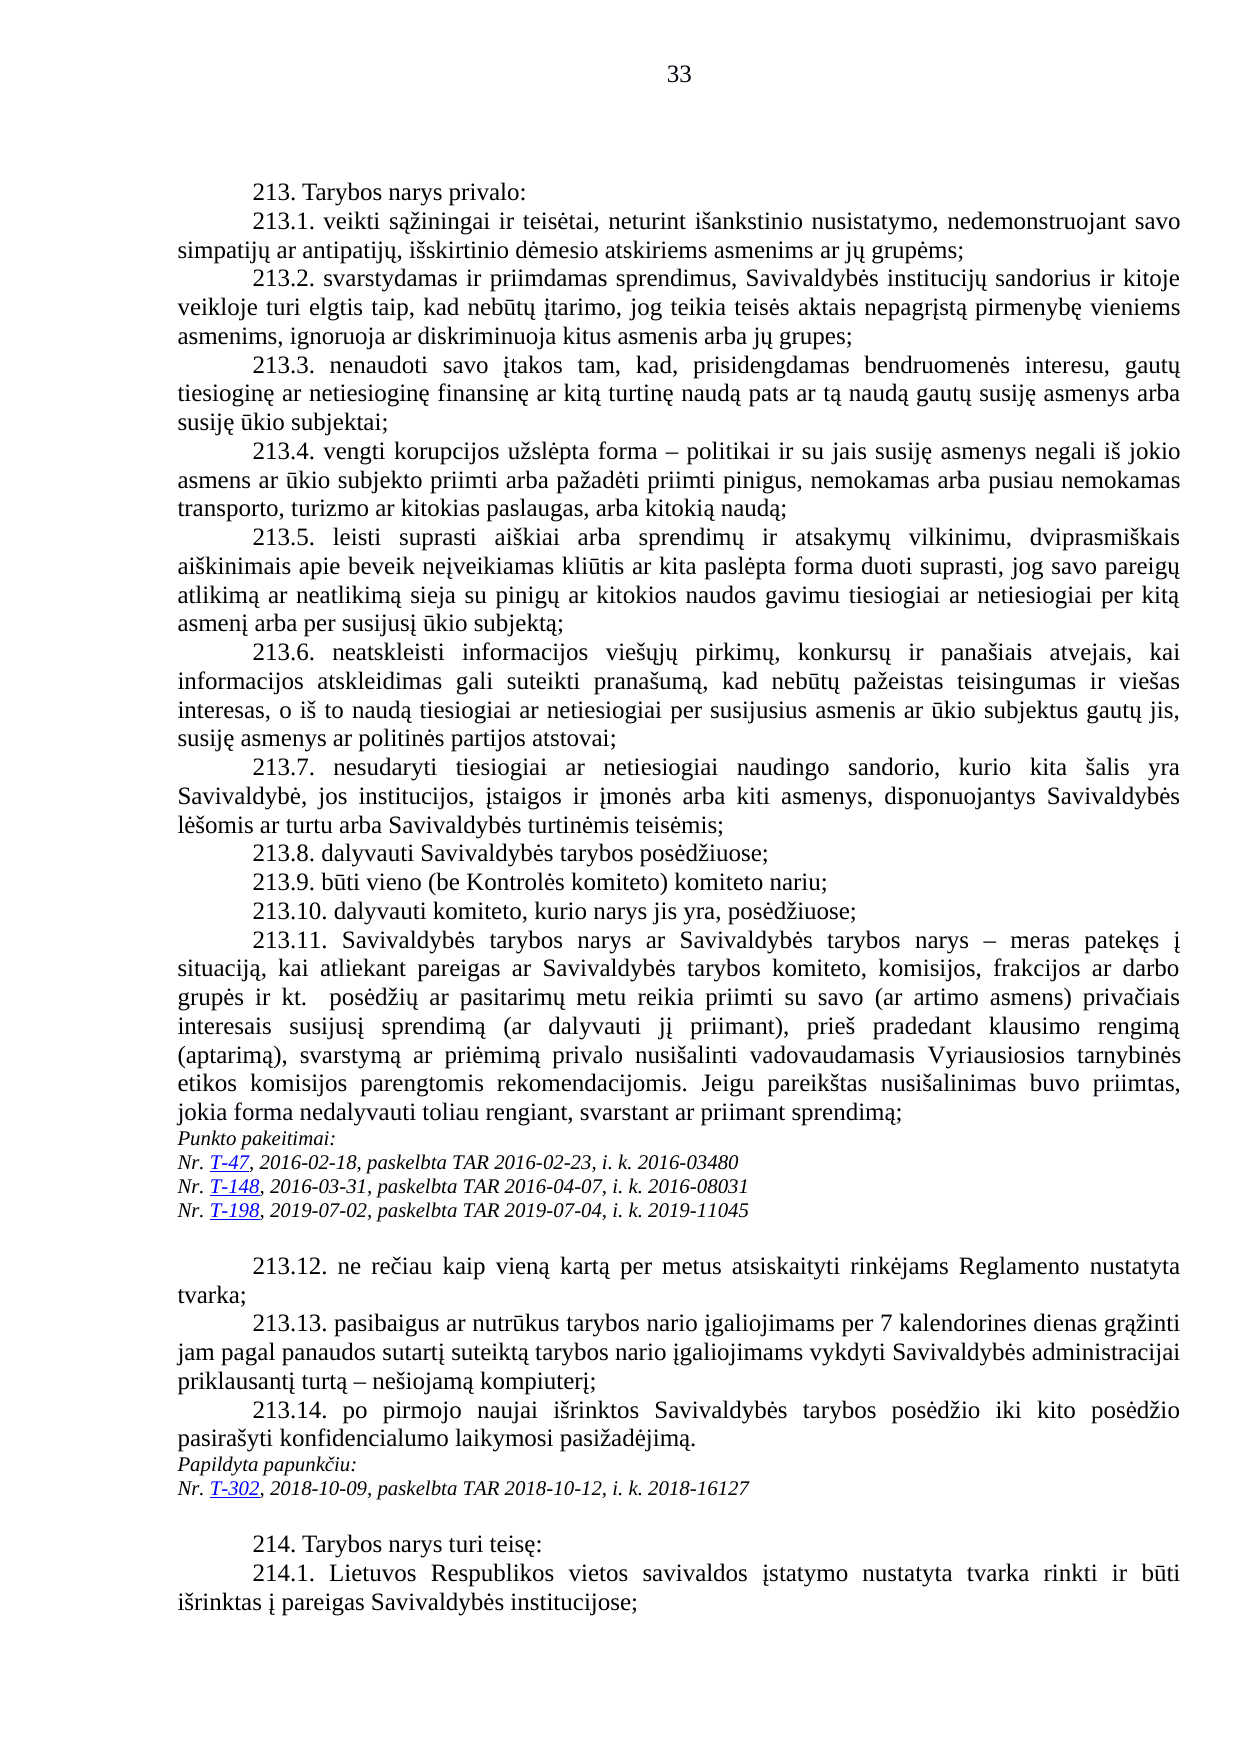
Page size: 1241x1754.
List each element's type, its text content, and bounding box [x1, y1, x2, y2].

text Nr. T-302, 2018-10-09, paskelbta TAR 2018-10-12, i. k. 2018-16127 [177, 1476, 1181, 1500]
text 213.8. dalyvauti Savivaldybės tarybos posėdžiuose; [177, 838, 1181, 867]
text 213.9. būti vieno (be Kontrolės komiteto) komiteto nariu; [177, 867, 1181, 896]
text Nr. T-47, 2016-02-18, paskelbta TAR 2016-02-23, i. k. 2016-03480 [177, 1150, 1181, 1174]
text 213.7. nesudaryti tiesiogiai ar netiesiogiai naudingo sandorio, kurio kita šalis yra Savivaldybė, jos institucijos, įstaigos ir įmonės arba kiti asmenys, disponuojantys Savivaldybės lėšomis ar turtu arba Savivaldybės turtinėmis teisėmis; [177, 752, 1181, 838]
text 213.1. veikti sąžiningai ir teisėtai, neturint išankstinio nusistatymo, nedemonstruojant savo simpatijų ar antipatijų, išskirtinio dėmesio atskiriems asmenims ar jų grupėms; [177, 206, 1181, 263]
text 214. Tarybos narys turi teisę: [177, 1529, 1181, 1558]
text 213. Tarybos narys privalo: [177, 177, 1181, 206]
text 213.2. svarstydamas ir priimdamas sprendimus, Savivaldybės institucijų sandorius ir kitoje veikloje turi elgtis taip, kad nebūtų įtarimo, jog teikia teisės aktais nepagrįstą pirmenybę vieniems asmenims, ignoruoja ar diskriminuoja kitus asmenis arba jų grupes; [177, 263, 1181, 350]
text 213.11. Savivaldybės tarybos narys ar Savivaldybės tarybos narys – meras patekęs į situaciją, kai atliekant pareigas ar Savivaldybės tarybos komiteto, komisijos, frakcijos ar darbo grupės ir kt. posėdžių ar pasitarimų metu reikia priimti su savo (ar artimo asmens) privačiais interesais susijusį sprendimą (ar dalyvauti jį priimant), prieš pradedant klausimo rengimą (aptarimą), svarstymą ar priėmimą privalo nusišalinti vadovaudamasis Vyriausiosios tarnybinės etikos komisijos parengtomis rekomendacijomis. Jeigu pareikštas nusišalinimas buvo priimtas, jokia forma nedalyvauti toliau rengiant, svarstant ar priimant sprendimą; [177, 925, 1181, 1126]
text 213.3. nenaudoti savo įtakos tam, kad, prisidengdamas bendruomenės interesu, gautų tiesioginę ar netiesioginę finansinę ar kitą turtinę naudą pats ar tą naudą gautų susiję asmenys arba susiję ūkio subjektai; [177, 350, 1181, 436]
text Punkto pakeitimai: [177, 1126, 1181, 1150]
text 213.5. leisti suprasti aiškiai arba sprendimų ir atsakymų vilkinimu, dviprasmiškais aiškinimais apie beveik neįveikiamas kliūtis ar kita paslėpta forma duoti suprasti, jog savo pareigų atlikimą ar neatlikimą sieja su pinigų ar kitokios naudos gavimu tiesiogiai ar netiesiogiai per kitą asmenį arba per susijusį ūkio subjektą; [177, 522, 1181, 637]
text 213.10. dalyvauti komiteto, kurio narys jis yra, posėdžiuose; [177, 896, 1181, 925]
text Nr. T-198, 2019-07-02, paskelbta TAR 2019-07-04, i. k. 2019-11045 [177, 1198, 1181, 1222]
text Papildyta papunkčiu: [177, 1452, 1181, 1476]
text 213.14. po pirmojo naujai išrinktos Savivaldybės tarybos posėdžio iki kito posėdžio pasirašyti konfidencialumo laikymosi pasižadėjimą. [177, 1395, 1181, 1452]
text 213.12. ne rečiau kaip vieną kartą per metus atsiskaityti rinkėjams Reglamento nustatyta tvarka; [177, 1251, 1181, 1308]
text 213.4. vengti korupcijos užslėpta forma – politikai ir su jais susiję asmenys negali iš jokio asmens ar ūkio subjekto priimti arba pažadėti priimti pinigus, nemokamas arba pusiau nemokamas transporto, turizmo ar kitokias paslaugas, arba kitokią naudą; [177, 436, 1181, 522]
text 214.1. Lietuvos Respublikos vietos savivaldos įstatymo nustatyta tvarka rinkti ir būti išrinktas į pareigas Savivaldybės institucijose; [177, 1558, 1181, 1615]
text 213.13. pasibaigus ar nutrūkus tarybos nario įgaliojimams per 7 kalendorines dienas grąžinti jam pagal panaudos sutartį suteiktą tarybos nario įgaliojimams vykdyti Savivaldybės administracijai priklausantį turtą – nešiojamą kompiuterį; [177, 1308, 1181, 1395]
text 213.6. neatskleisti informacijos viešųjų pirkimų, konkursų ir panašiais atvejais, kai informacijos atskleidimas gali suteikti pranašumą, kad nebūtų pažeistas teisingumas ir viešas interesas, o iš to naudą tiesiogiai ar netiesiogiai per susijusius asmenis ar ūkio subjektus gautų jis, susiję asmenys ar politinės partijos atstovai; [177, 637, 1181, 752]
text Nr. T-148, 2016-03-31, paskelbta TAR 2016-04-07, i. k. 2016-08031 [177, 1174, 1181, 1198]
